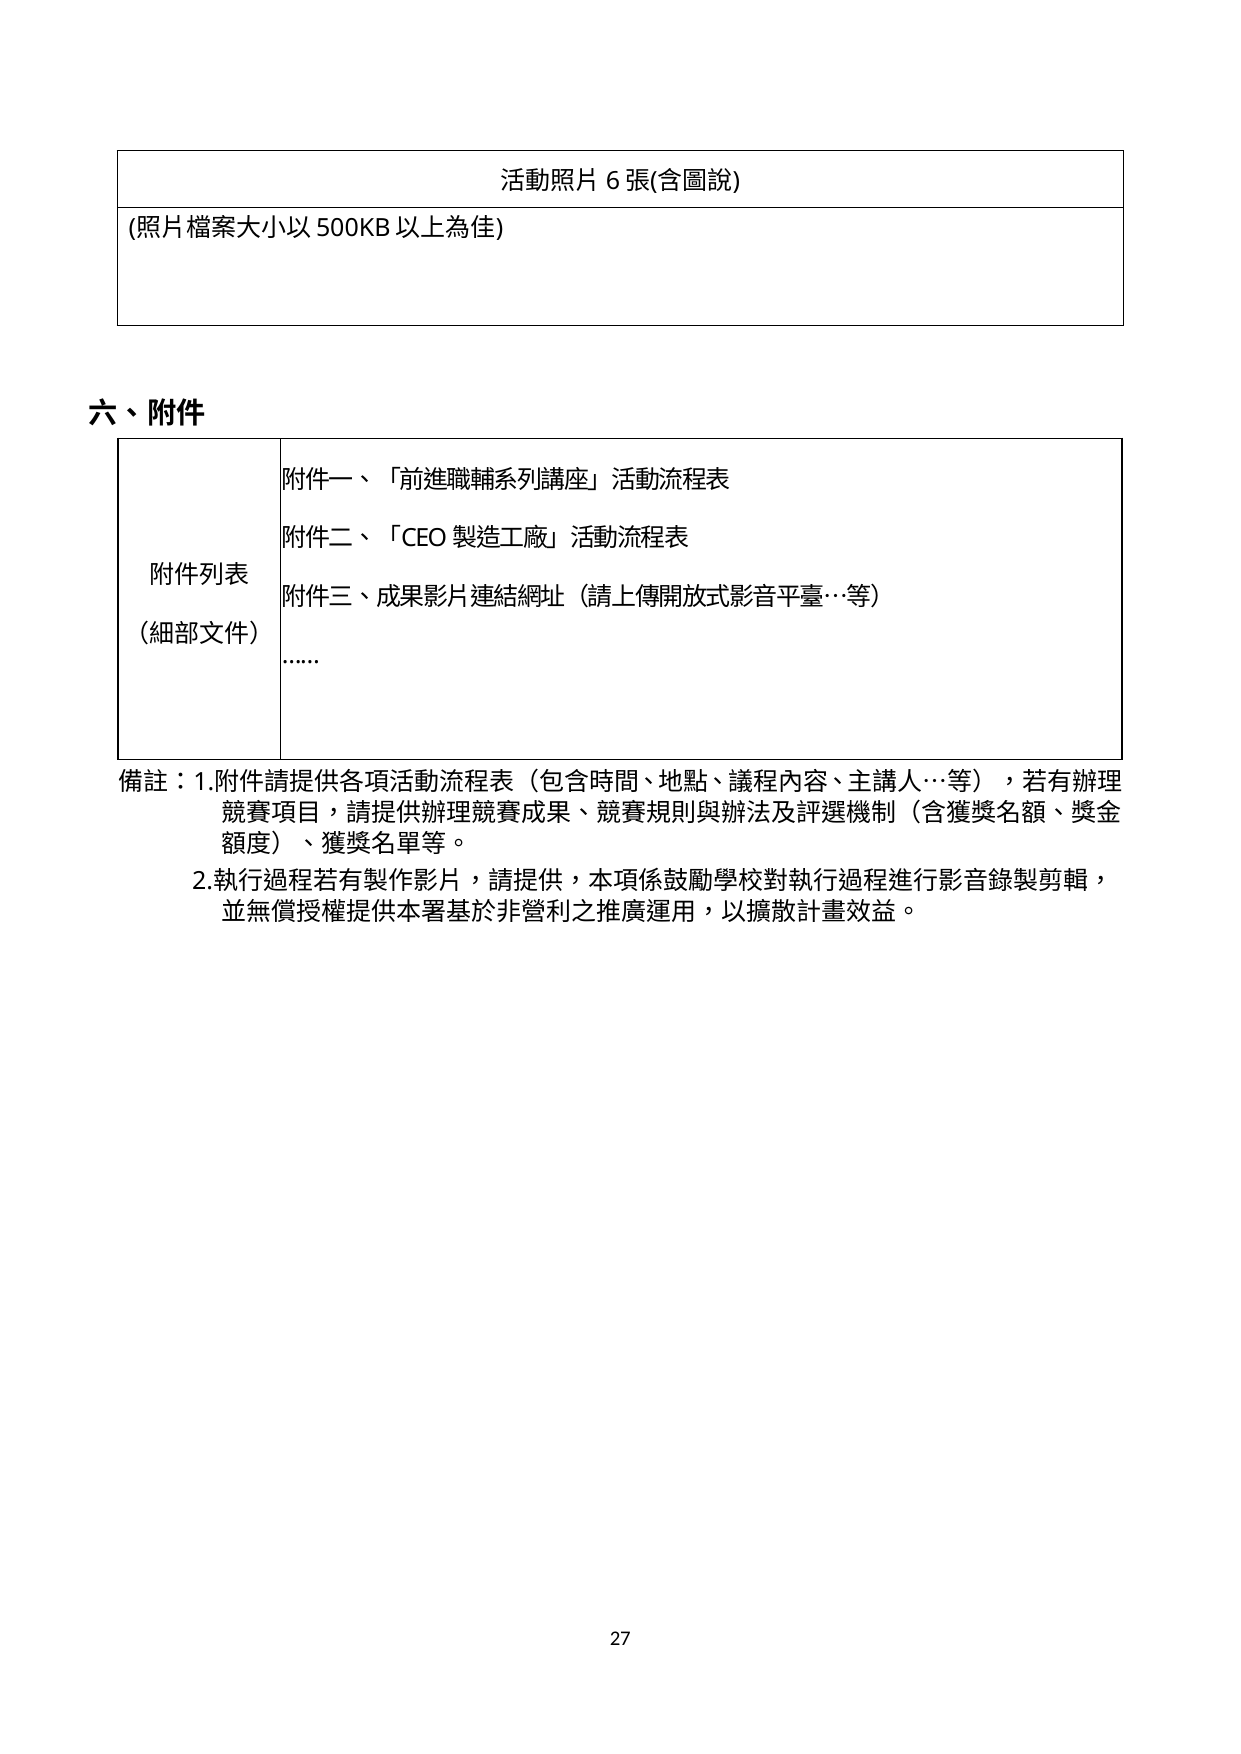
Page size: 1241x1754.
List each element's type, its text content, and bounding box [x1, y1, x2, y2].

table_cell 活動照片6張(含圖說) [118, 151, 1123, 207]
table_header 附件列表 （細部文件） [119, 439, 280, 759]
text 備註：1.附件請提供各項活動流程表（包含時間、地點、議程內容、主講人…等），若有辦理競賽項目，請提供辦理競賽成果、競賽規則與辦法及評選機制（含獲獎名額、獎金額度）、獲獎名單等。 [118, 765, 1122, 859]
text 2.執行過程若有製作影片，請提供，本項係鼓勵學校對執行過程進行影音錄製剪輯，並無償授權提供本署基於非營利之推廣運用，以擴散計畫效益。 [192, 864, 1122, 927]
table_cell (照片檔案大小以500KB以上為佳) [118, 208, 1123, 324]
text 六、附件 [88, 389, 1122, 431]
table_header 附件一、「前進職輔系列講座」活動流程表 附件二、「CEO製造工廠」活動流程表 附件三、成果影片連結網址（請上傳開放式影音平臺…等） …… [281, 439, 1121, 759]
